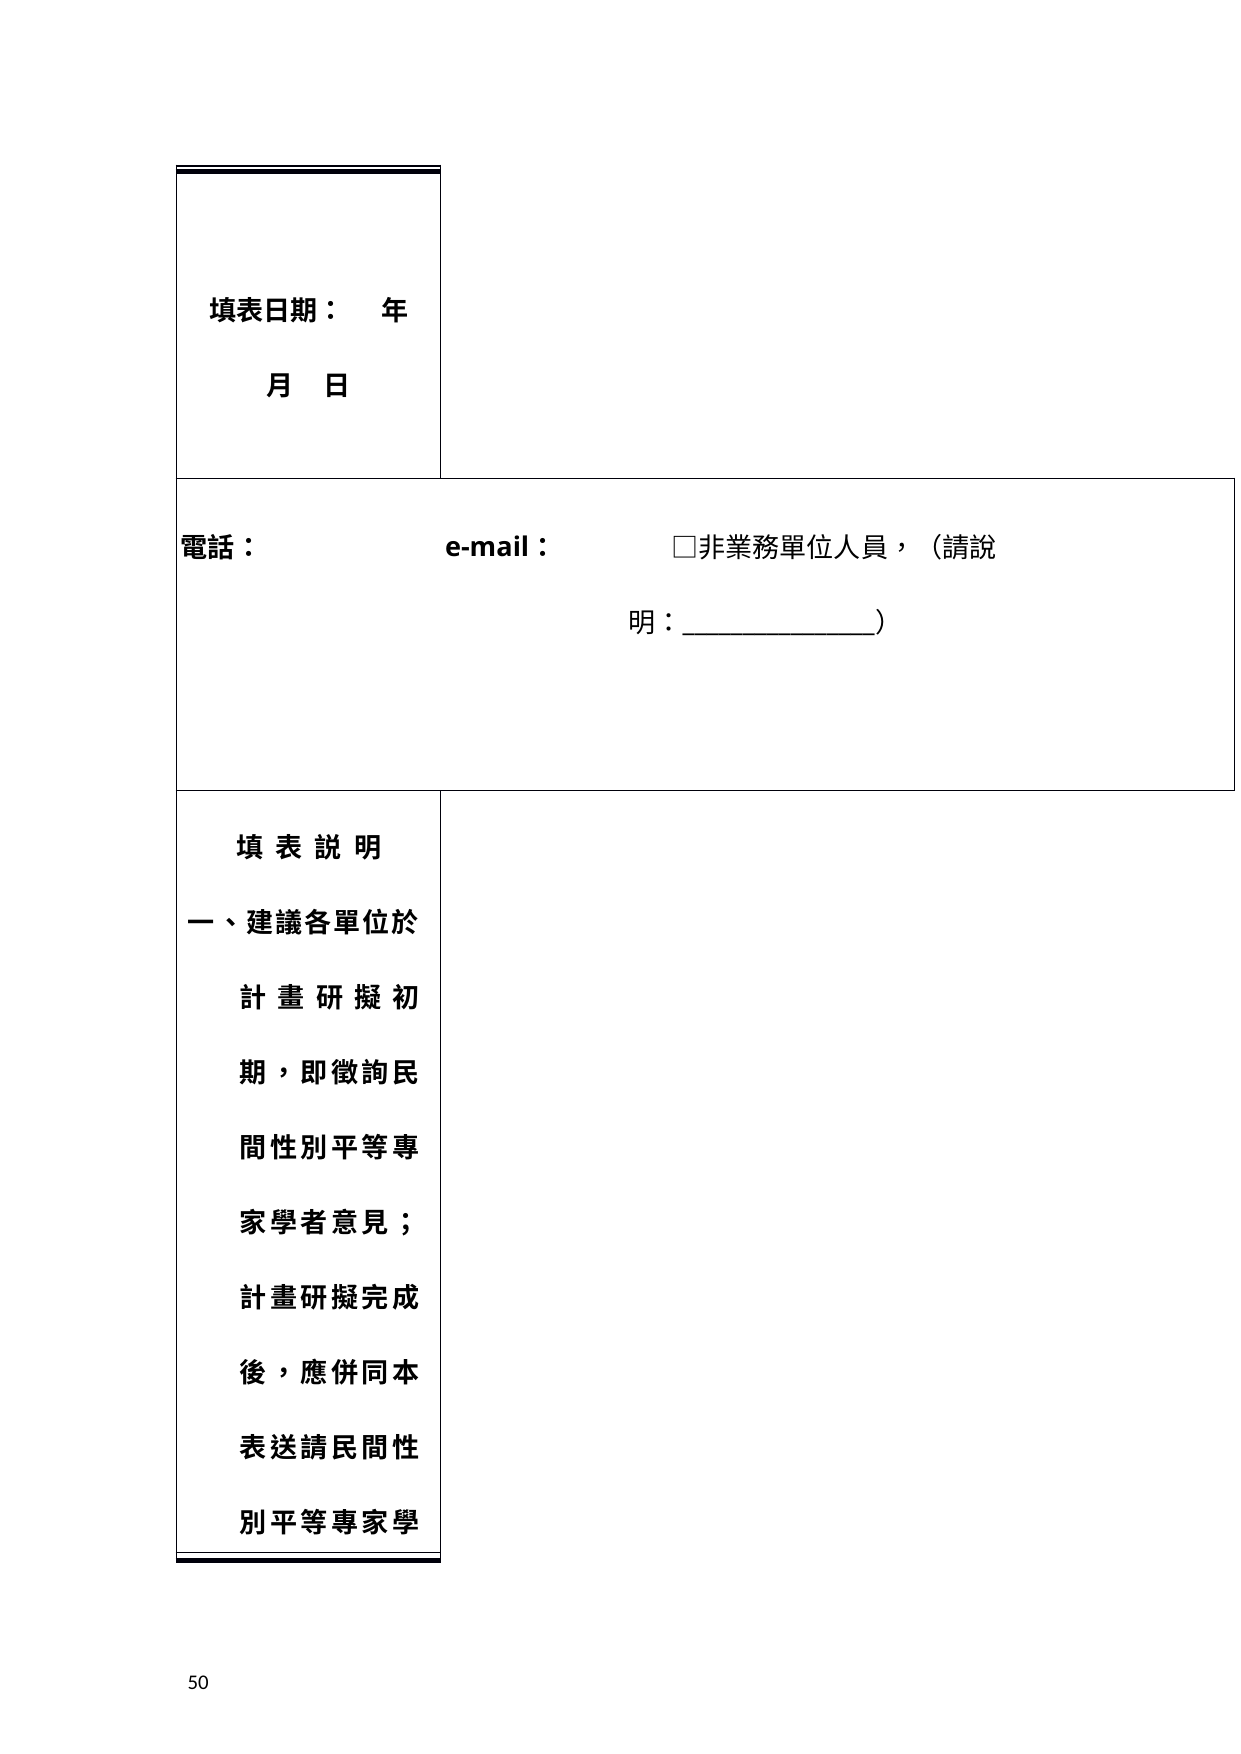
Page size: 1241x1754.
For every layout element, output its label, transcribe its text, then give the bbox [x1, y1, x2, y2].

table_cell 電話： [177, 479, 441, 790]
table_cell 填 表 説 明 一、建議各單位於計畫研擬初期，即徵詢民間性別平等專家學者意見；計畫研擬完成後，應併同本表送請民間性別平等專家學 [177, 791, 440, 1552]
table_header 填表日期： 年 月 日 [177, 174, 440, 477]
table_cell e-mail： □非業務單位人員，（請說 明：________________） [441, 479, 1234, 790]
